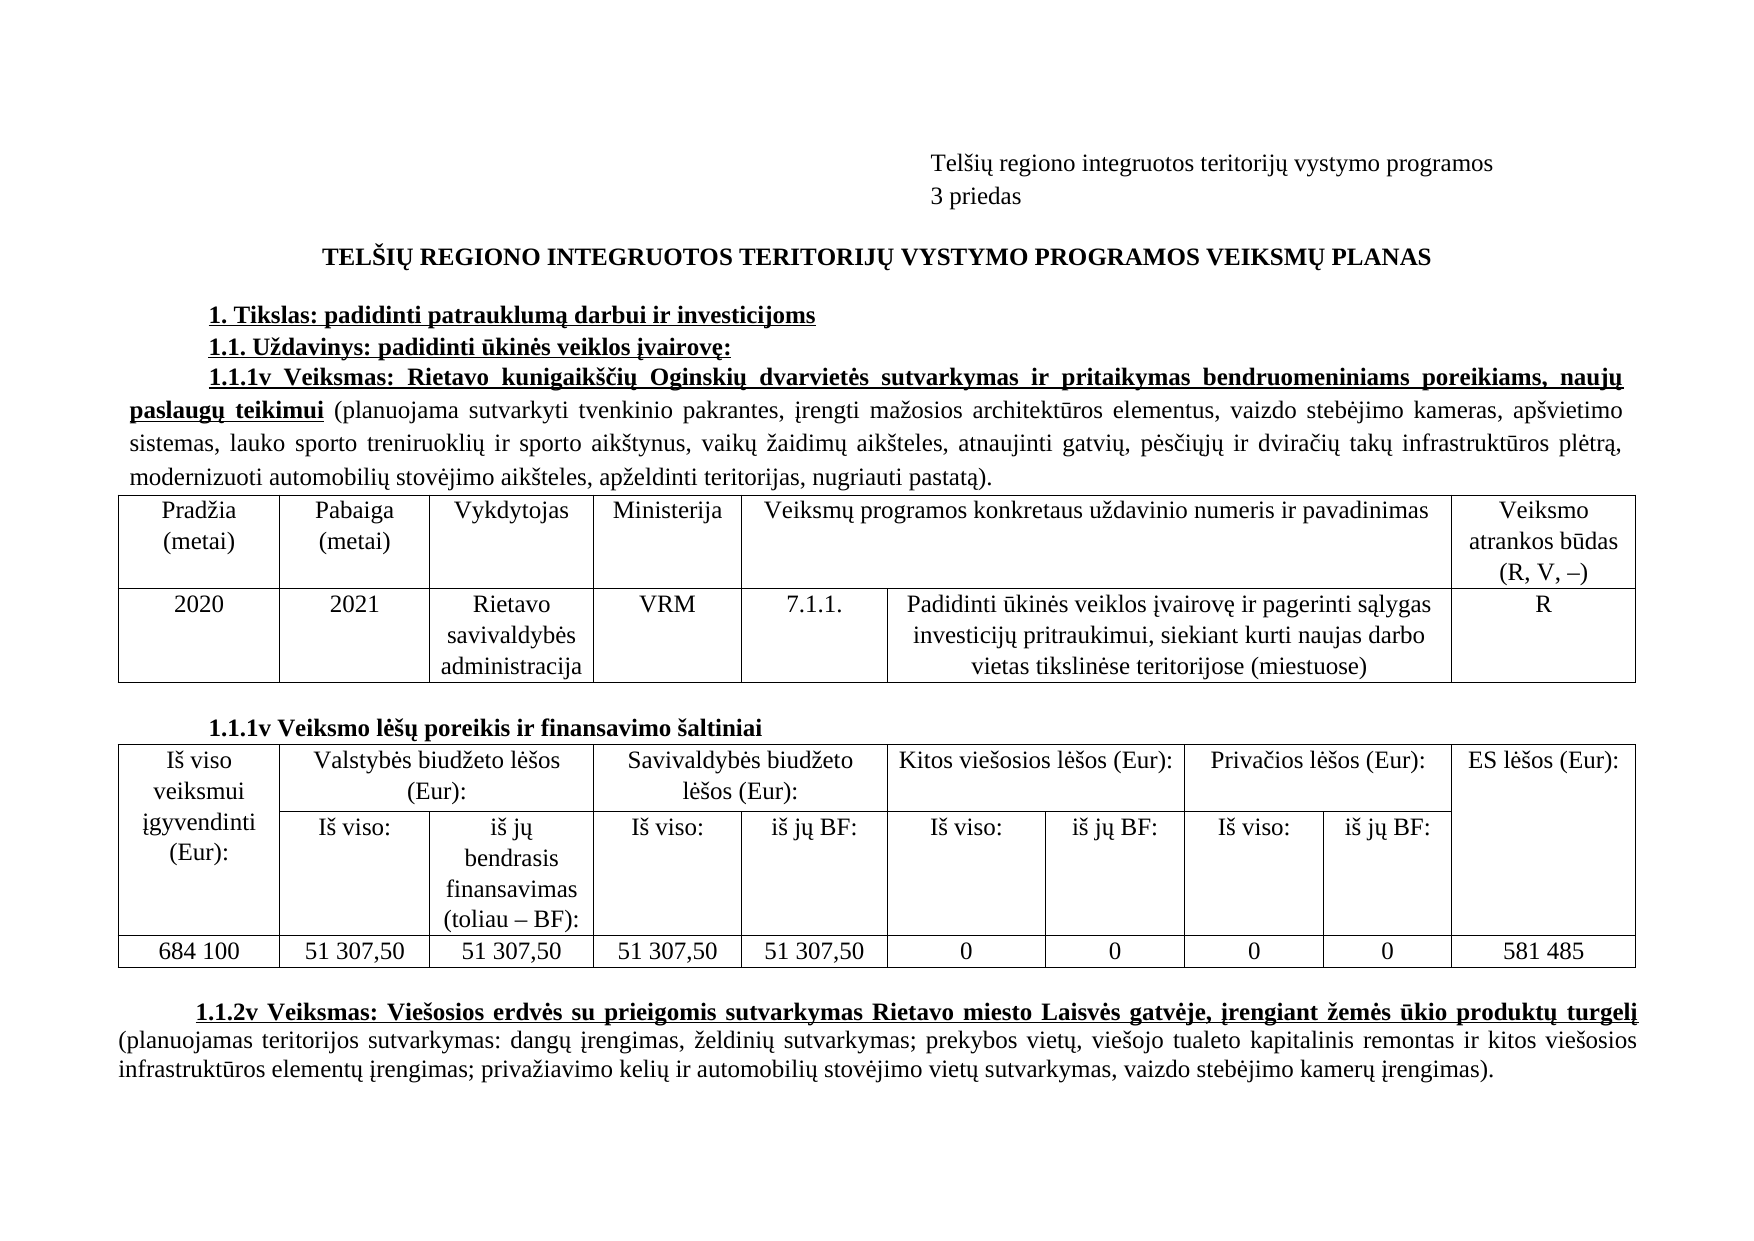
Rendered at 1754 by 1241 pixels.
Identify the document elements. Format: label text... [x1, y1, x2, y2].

table_cell 51 307,50 [280, 936, 429, 967]
table_cell [1451, 331, 1636, 362]
table_cell 2021 [280, 589, 429, 682]
table_cell Iš viso: [280, 812, 429, 935]
table_cell Ministerija [594, 496, 741, 588]
table_cell Privačios lėšos (Eur): [1185, 745, 1451, 811]
table_cell Veiksmo atrankos būdas (R, V, –) [1452, 496, 1635, 588]
table_cell Rietavo savivaldybės administracija [430, 589, 593, 682]
table_cell Veiksmų programos konkretaus uždavinio numeris ir pavadinimas [742, 496, 1451, 588]
table_cell iš jų bendrasis finansavimas (toliau – BF): [430, 812, 593, 935]
table_cell Iš viso veiksmui įgyvendinti (Eur): [119, 745, 279, 935]
table_cell Iš viso: [888, 812, 1045, 935]
text 1.1.2v Veiksmas: Viešosios erdvės su prieigomis sutvarkymas Rietavo miesto Laisvės gatvėje, įrengiant žemės ūkio produktų turgelį (planuojamas teritorijos sutvarkymas: dangų įrengimas, želdinių sutvarkymas; prekybos vietų, viešojo tualeto kapitalinis remontas ir kitos viešosios infrastruktūros elementų įrengimas; privažiavimo kelių ir automobilių stovėjimo vietų sutvarkymas, vaizdo stebėjimo kamerų įrengimas). [118, 997, 1639, 1083]
table_cell 0 [888, 936, 1045, 967]
table_cell Padidinti ūkinės veiklos įvairovę ir pagerinti sąlygas investicijų pritraukimui, siekiant kurti naujas darbo vietas tikslinėse teritorijose (miestuose) [888, 589, 1451, 682]
text TELŠIŲ REGIONO INTEGRUOTOS TERITORIJŲ VYSTYMO PROGRAMOS VEIKSMŲ PLANAS [118, 242, 1636, 271]
table_cell [1185, 331, 1324, 362]
table_header 1. Tikslas: padidinti patrauklumą darbui ir investicijoms [118, 300, 1636, 331]
table_cell Iš viso: [594, 812, 741, 935]
table_cell 0 [1324, 936, 1451, 967]
table_cell VRM [594, 589, 741, 682]
table_cell 1.1.1v Veiksmas: Rietavo kunigaikščių Oginskių dvarvietės sutvarkymas ir pritaikymas bendruomeniniams poreikiams, naujų paslaugų teikimui (planuojama sutvarkyti tvenkinio pakrantes, įrengti mažosios architektūros elementus, vaizdo stebėjimo kameras, apšvietimo sistemas, lauko sporto treniruoklių ir sporto aikštynus, vaikų žaidimų aikšteles, atnaujinti gatvių, pėsčiųjų ir dviračių takų infrastruktūros plėtrą, modernizuoti automobilių stovėjimo aikšteles, apželdinti teritorijas, nugriauti pastatą). [118, 363, 1636, 494]
table_cell ES lėšos (Eur): [1452, 745, 1635, 935]
text 3 priedas [118, 181, 1636, 209]
table_cell Pabaiga (metai) [280, 496, 429, 588]
table_cell 1.1.1v Veiksmo lėšų poreikis ir finansavimo šaltiniai [118, 683, 1636, 744]
table_cell Iš viso: [1185, 812, 1323, 935]
text Telšių regiono integruotos teritorijų vystymo programos [928, 148, 1636, 176]
table_cell iš jų BF: [1046, 812, 1184, 935]
table_cell Kitos viešosios lėšos (Eur): [888, 745, 1184, 811]
table_cell 581 485 [1452, 936, 1635, 967]
table_cell iš jų BF: [1324, 812, 1451, 935]
table_cell 684 100 [119, 936, 279, 967]
table_cell 7.1.1. [742, 589, 887, 682]
table_cell 51 307,50 [742, 936, 887, 967]
table_cell Savivaldybės biudžeto lėšos (Eur): [594, 745, 887, 811]
table_cell 51 307,50 [594, 936, 741, 967]
table_cell 1.1. Uždavinys: padidinti ūkinės veiklos įvairovę: [118, 331, 1184, 362]
table_cell 0 [1185, 936, 1323, 967]
table_cell Valstybės biudžeto lėšos (Eur): [280, 745, 593, 811]
table_cell iš jų BF: [742, 812, 887, 935]
table_cell R [1452, 589, 1635, 682]
table_cell 2020 [119, 589, 279, 682]
table_cell 51 307,50 [430, 936, 593, 967]
table_cell Pradžia (metai) [119, 496, 279, 588]
table_cell 0 [1046, 936, 1184, 967]
table_cell Vykdytojas [430, 496, 593, 588]
table_cell [1324, 331, 1451, 362]
